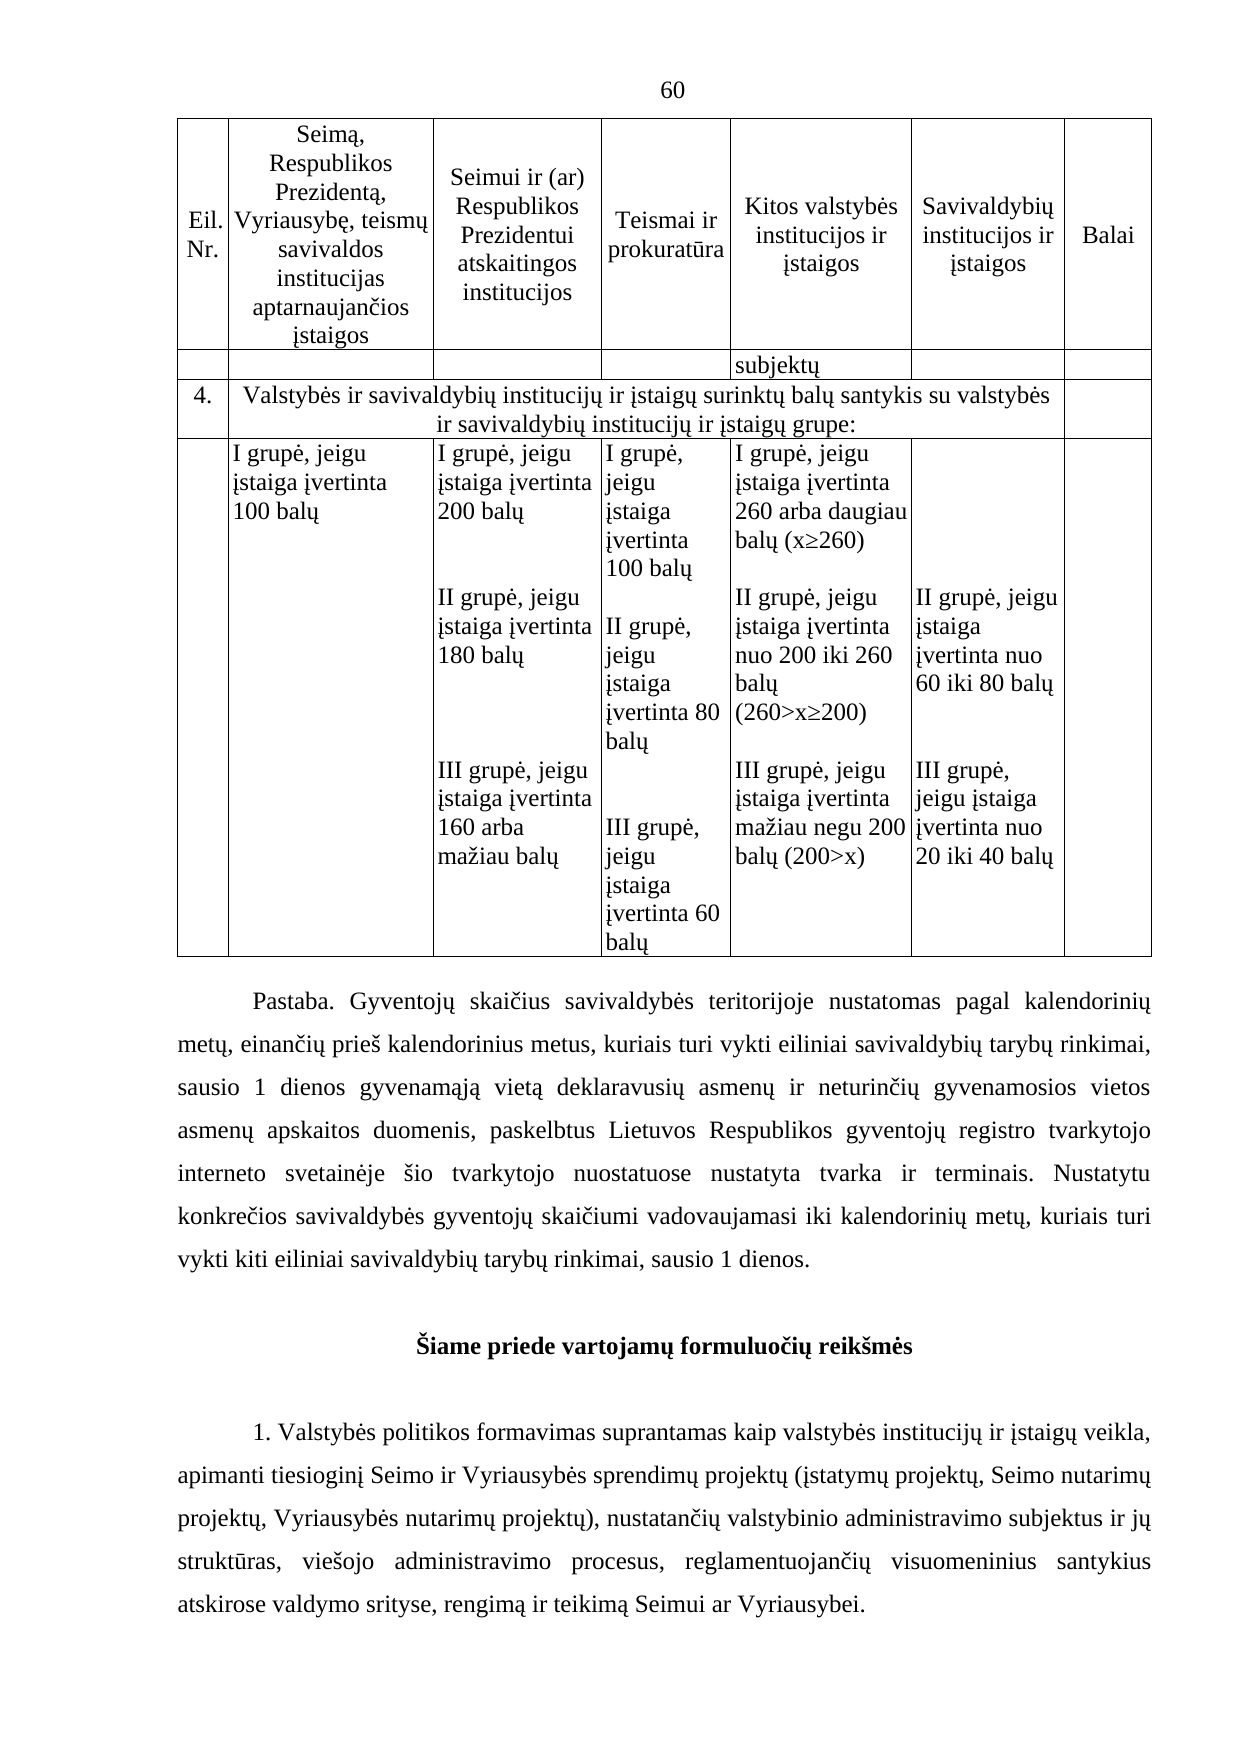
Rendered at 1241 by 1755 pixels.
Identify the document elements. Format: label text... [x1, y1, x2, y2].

table_cell [1065, 439, 1151, 956]
table_header Seimą, Respublikos Prezidentą, Vyriausybę, teismų savivaldos institucijas aptarnaujančios įstaigos [229, 119, 433, 349]
table_cell I grupė, jeigu įstaiga įvertinta 260 arba daugiau balų (x≥260) II grupė, jeigu įstaiga įvertinta nuo 200 iki 260 balų (260>x≥200) III grupė, jeigu įstaiga įvertinta mažiau negu 200 balų (200>x) [731, 439, 911, 956]
table_cell [178, 439, 228, 956]
table_cell [602, 350, 730, 379]
table_header Kitos valstybės institucijos ir įstaigos [731, 119, 911, 349]
table_cell [1065, 350, 1151, 379]
table_header Savivaldybių institucijos ir įstaigos [912, 119, 1064, 349]
table_header Seimui ir (ar) Respublikos Prezidentui atskaitingos institucijos [434, 119, 601, 349]
text Šiame priede vartojamų formuluočių reikšmės [177, 1331, 1152, 1359]
text Pastaba. Gyventojų skaičius savivaldybės teritorijoje nustatomas pagal kalendorinių metų, einančių prieš kalendorinius metus, kuriais turi vykti eiliniai savivaldybių tarybų rinkimai, sausio 1 dienos gyvenamąją vietą deklaravusių asmenų ir neturinčių gyvenamosios vietos asmenų apskaitos duomenis, paskelbtus Lietuvos Respublikos gyventojų registro tvarkytojo interneto svetainėje šio tvarkytojo nuostatuose nustatyta tvarka ir terminais. Nustatytu konkrečios savivaldybės gyventojų skaičiumi vadovaujamasi iki kalendorinių metų, kuriais turi vykti kiti eiliniai savivaldybių tarybų rinkimai, sausio 1 dienos. [177, 986, 1152, 1273]
table_cell subjektų [731, 350, 911, 379]
table_cell [912, 350, 1064, 379]
table_cell I grupė, jeigu įstaiga įvertinta 200 balų II grupė, jeigu įstaiga įvertinta 180 balų III grupė, jeigu įstaiga įvertinta 160 arba mažiau balų [434, 439, 601, 956]
table_header Balai [1065, 119, 1151, 349]
table_cell [178, 350, 228, 379]
table_cell [434, 350, 601, 379]
table_cell 4. [178, 380, 228, 437]
table_cell Valstybės ir savivaldybių institucijų ir įstaigų surinktų balų santykis su valstybės ir savivaldybių institucijų ir įstaigų grupe: [229, 380, 1064, 437]
text 1. Valstybės politikos formavimas suprantamas kaip valstybės institucijų ir įstaigų veikla, apimanti tiesioginį Seimo ir Vyriausybės sprendimų projektų (įstatymų projektų, Seimo nutarimų projektų, Vyriausybės nutarimų projektų), nustatančių valstybinio administravimo subjektus ir jų struktūras, viešojo administravimo procesus, reglamentuojančių visuomeninius santykius atskirose valdymo srityse, rengimą ir teikimą Seimui ar Vyriausybei. [177, 1417, 1152, 1618]
table_cell I grupė, jeigu įstaiga įvertinta 100 balų II grupė, jeigu įstaiga įvertinta 80 balų III grupė, jeigu įstaiga įvertinta 60 balų [602, 439, 730, 956]
table_header Teismai ir prokuratūra [602, 119, 730, 349]
table_cell I grupė, jeigu įstaiga įvertinta 100 balų [229, 439, 433, 956]
table_cell II grupė, jeigu įstaiga įvertinta nuo 60 iki 80 balų III grupė, jeigu įstaiga įvertinta nuo 20 iki 40 balų [912, 439, 1064, 956]
table_cell [229, 350, 433, 379]
table_cell [1065, 380, 1151, 437]
table_header Eil. Nr. [178, 119, 228, 349]
